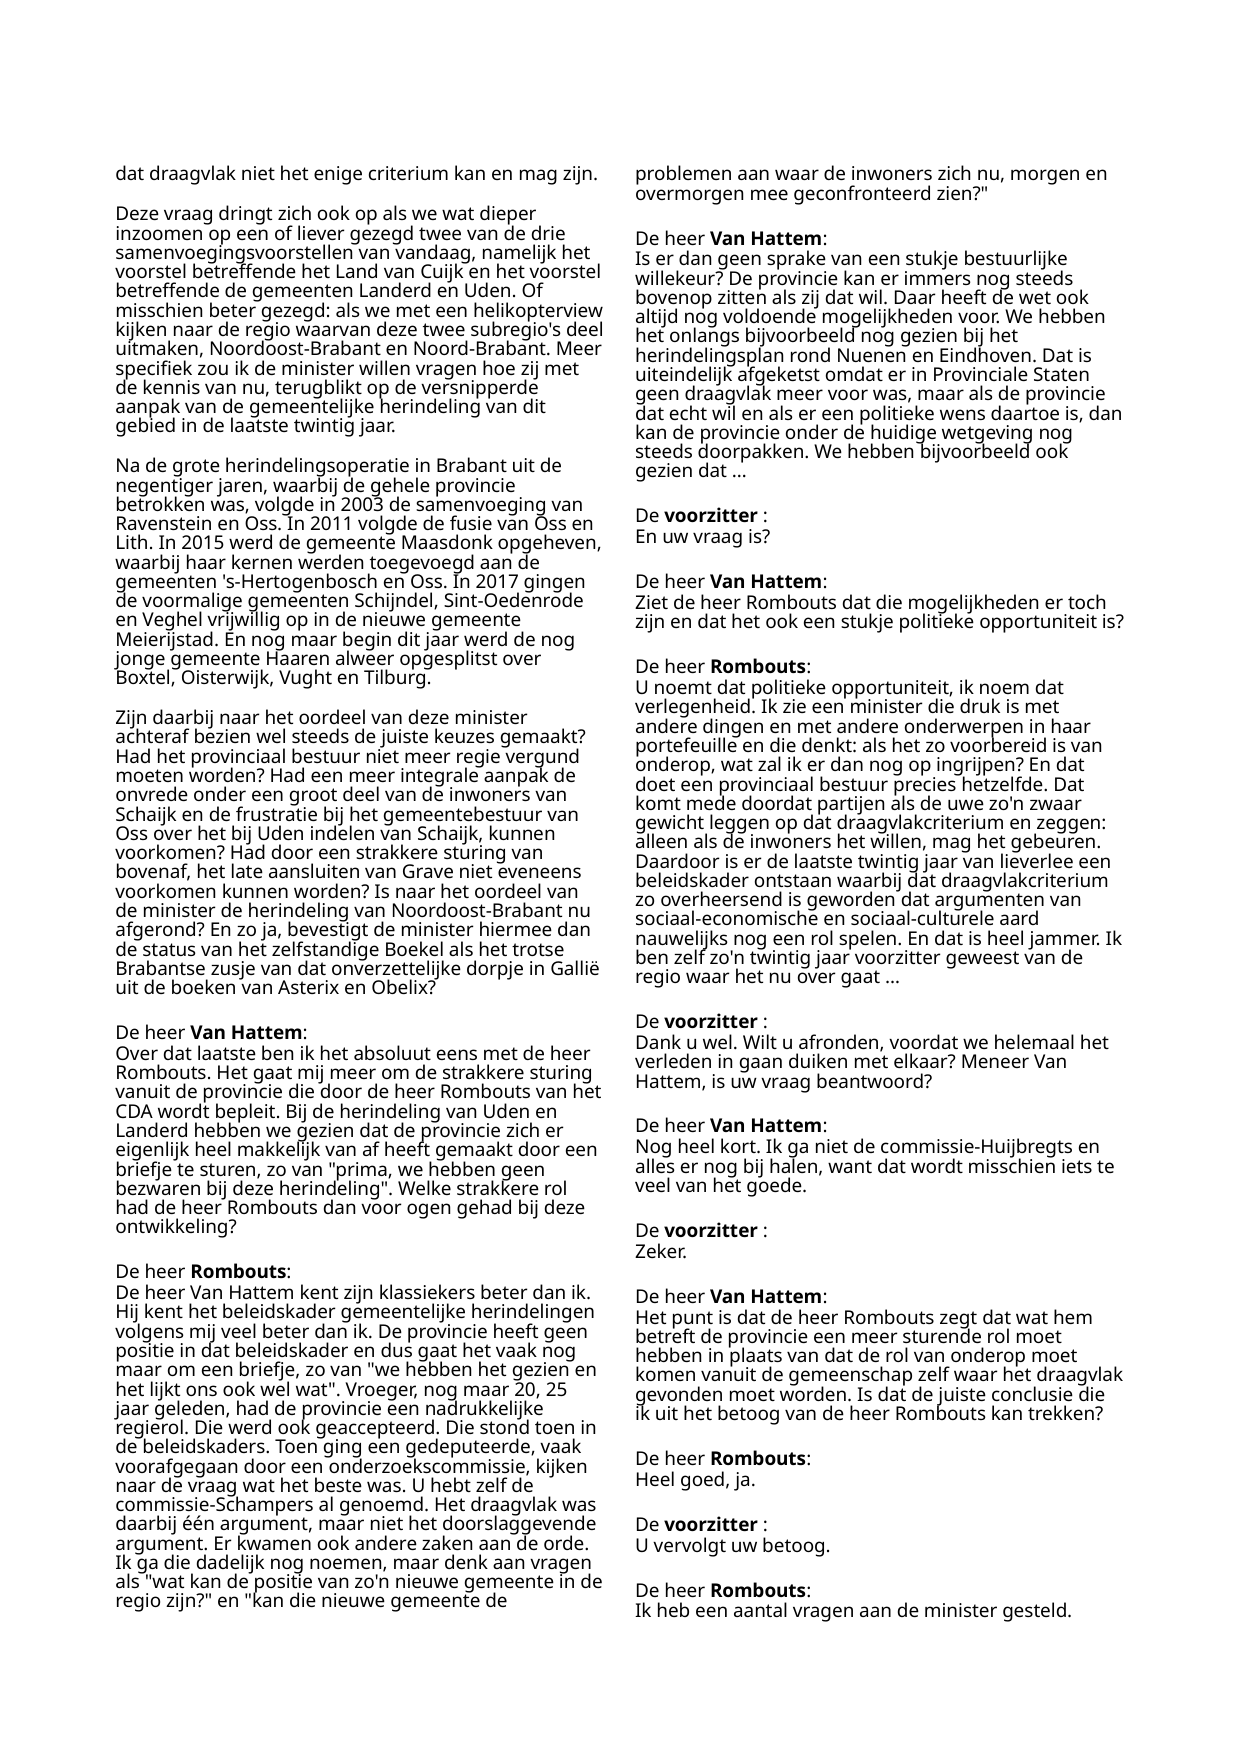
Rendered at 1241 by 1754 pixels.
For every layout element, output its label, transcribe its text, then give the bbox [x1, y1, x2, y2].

text Zeker. [635, 1243, 1125, 1262]
text De heer Rombouts: [635, 1445, 1125, 1471]
text U vervolgt uw betoog. [635, 1537, 1125, 1556]
text Ziet de heer Rombouts dat die mogelijkheden er toch zijn en dat het ook een stukje politieke opportuniteit is? [635, 594, 1125, 633]
text De heer Rombouts: [115, 1258, 605, 1284]
text Deze vraag dringt zich ook op als we wat dieper inzoomen op een of liever gezegd twee van de drie samenvoegingsvoorstellen van vandaag, namelijk het voorstel betreffende het Land van Cuijk en het voorstel betreffende de gemeenten Landerd en Uden. Of misschien beter gezegd: als we met een helikopterview kijken naar de regio waarvan deze twee subregio's deel uitmaken, Noordoost-Brabant en Noord-Brabant. Meer specifiek zou ik de minister willen vragen hoe zij met de kennis van nu, terugblikt op de versnipperde aanpak van de gemeentelijke herindeling van dit gebied in de laatste twintig jaar. [115, 205, 605, 437]
text Na de grote herindelingsoperatie in Brabant uit de negentiger jaren, waarbij de gehele provincie betrokken was, volgde in 2003 de samenvoeging van Ravenstein en Oss. In 2011 volgde de fusie van Oss en Lith. In 2015 werd de gemeente Maasdonk opgeheven, waarbij haar kernen werden toegevoegd aan de gemeenten 's-Hertogenbosch en Oss. In 2017 gingen de voormalige gemeenten Schijndel, Sint-Oedenrode en Veghel vrijwillig op in de nieuwe gemeente Meierijstad. En nog maar begin dit jaar werd de nog jonge gemeente Haaren alweer opgesplitst over Boxtel, Oisterwijk, Vught en Tilburg. [115, 457, 605, 688]
text De heer Van Hattem kent zijn klassiekers beter dan ik. Hij kent het beleidskader gemeentelijke herindelingen volgens mij veel beter dan ik. De provincie heeft geen positie in dat beleidskader en dus gaat het vaak nog maar om een briefje, zo van "we hebben het gezien en het lijkt ons ook wel wat". Vroeger, nog maar 20, 25 jaar geleden, had de provincie een nadrukkelijke regierol. Die werd ook geaccepteerd. Die stond toen in de beleidskaders. Toen ging een gedeputeerde, vaak voorafgegaan door een onderzoekscommissie, kijken naar de vraag wat het beste was. U hebt zelf de commissie-Schampers al genoemd. Het draagvlak was daarbij één argument, maar niet het doorslaggevende argument. Er kwamen ook andere zaken aan de orde. Ik ga die dadelijk nog noemen, maar denk aan vragen als "wat kan de positie van zo'n nieuwe gemeente in de regio zijn?" en "kan die nieuwe gemeente de [115, 1284, 605, 1612]
text De voorzitter : [635, 1008, 1125, 1034]
text Het punt is dat de heer Rombouts zegt dat wat hem betreft de provincie een meer sturende rol moet hebben in plaats van dat de rol van onderop moet komen vanuit de gemeenschap zelf waar het draagvlak gevonden moet worden. Is dat de juiste conclusie die ik uit het betoog van de heer Rombouts kan trekken? [635, 1309, 1125, 1424]
text De heer Rombouts: [635, 1577, 1125, 1602]
text Nog heel kort. Ik ga niet de commissie-Huijbregts en alles er nog bij halen, want dat wordt misschien iets te veel van het goede. [635, 1138, 1125, 1196]
text De heer Rombouts: [635, 653, 1125, 679]
text De voorzitter : [635, 1217, 1125, 1243]
text dat draagvlak niet het enige criterium kan en mag zijn. [115, 165, 605, 184]
text Dank u wel. Wilt u afronden, voordat we helemaal het verleden in gaan duiken met elkaar? Meneer Van Hattem, is uw vraag beantwoord? [635, 1034, 1125, 1092]
text problemen aan waar de inwoners zich nu, morgen en overmorgen mee geconfronteerd zien?" [635, 165, 1125, 204]
text Heel goed, ja. [635, 1471, 1125, 1490]
text De heer Van Hattem: [635, 1113, 1125, 1138]
text De heer Van Hattem: [635, 225, 1125, 250]
text Ik heb een aantal vragen aan de minister gesteld. [635, 1602, 1125, 1622]
text De heer Van Hattem: [635, 1283, 1125, 1309]
text En uw vraag is? [635, 528, 1125, 547]
text Is er dan geen sprake van een stukje bestuurlijke willekeur? De provincie kan er immers nog steeds bovenop zitten als zij dat wil. Daar heeft de wet ook altijd nog voldoende mogelijkheden voor. We hebben het onlangs bijvoorbeeld nog gezien bij het herindelingsplan rond Nuenen en Eindhoven. Dat is uiteindelijk afgeketst omdat er in Provinciale Staten geen draagvlak meer voor was, maar als de provincie dat echt wil en als er een politieke wens daartoe is, dan kan de provincie onder de huidige wetgeving nog steeds doorpakken. We hebben bijvoorbeeld ook gezien dat … [635, 250, 1125, 482]
text De heer Van Hattem: [635, 568, 1125, 594]
text U noemt dat politieke opportuniteit, ik noem dat verlegenheid. Ik zie een minister die druk is met andere dingen en met andere onderwerpen in haar portefeuille en die denkt: als het zo voorbereid is van onderop, wat zal ik er dan nog op ingrijpen? En dat doet een provinciaal bestuur precies hetzelfde. Dat komt mede doordat partijen als de uwe zo'n zwaar gewicht leggen op dat draagvlakcriterium en zeggen: alleen als de inwoners het willen, mag het gebeuren. Daardoor is er de laatste twintig jaar van lieverlee een beleidskader ontstaan waarbij dat draagvlakcriterium zo overheersend is geworden dat argumenten van sociaal-economische en sociaal-culturele aard nauwelijks nog een rol spelen. En dat is heel jammer. Ik ben zelf zo'n twintig jaar voorzitter geweest van de regio waar het nu over gaat … [635, 679, 1125, 987]
text De voorzitter : [635, 502, 1125, 528]
text Over dat laatste ben ik het absoluut eens met de heer Rombouts. Het gaat mij meer om de strakkere sturing vanuit de provincie die door de heer Rombouts van het CDA wordt bepleit. Bij de herindeling van Uden en Landerd hebben we gezien dat de provincie zich er eigenlijk heel makkelijk van af heeft gemaakt door een briefje te sturen, zo van "prima, we hebben geen bezwaren bij deze herindeling". Welke strakkere rol had de heer Rombouts dan voor ogen gehad bij deze ontwikkeling? [115, 1045, 605, 1238]
text De voorzitter : [635, 1511, 1125, 1537]
text Zijn daarbij naar het oordeel van deze minister achteraf bezien wel steeds de juiste keuzes gemaakt? Had het provinciaal bestuur niet meer regie vergund moeten worden? Had een meer integrale aanpak de onvrede onder een groot deel van de inwoners van Schaijk en de frustratie bij het gemeentebestuur van Oss over het bij Uden indelen van Schaijk, kunnen voorkomen? Had door een strakkere sturing van bovenaf, het late aansluiten van Grave niet eveneens voorkomen kunnen worden? Is naar het oordeel van de minister de herindeling van Noordoost-Brabant nu afgerond? En zo ja, bevestigt de minister hiermee dan de status van het zelfstandige Boekel als het trotse Brabantse zusje van dat onverzettelijke dorpje in Gallië uit de boeken van Asterix en Obelix? [115, 709, 605, 998]
text De heer Van Hattem: [115, 1019, 605, 1045]
